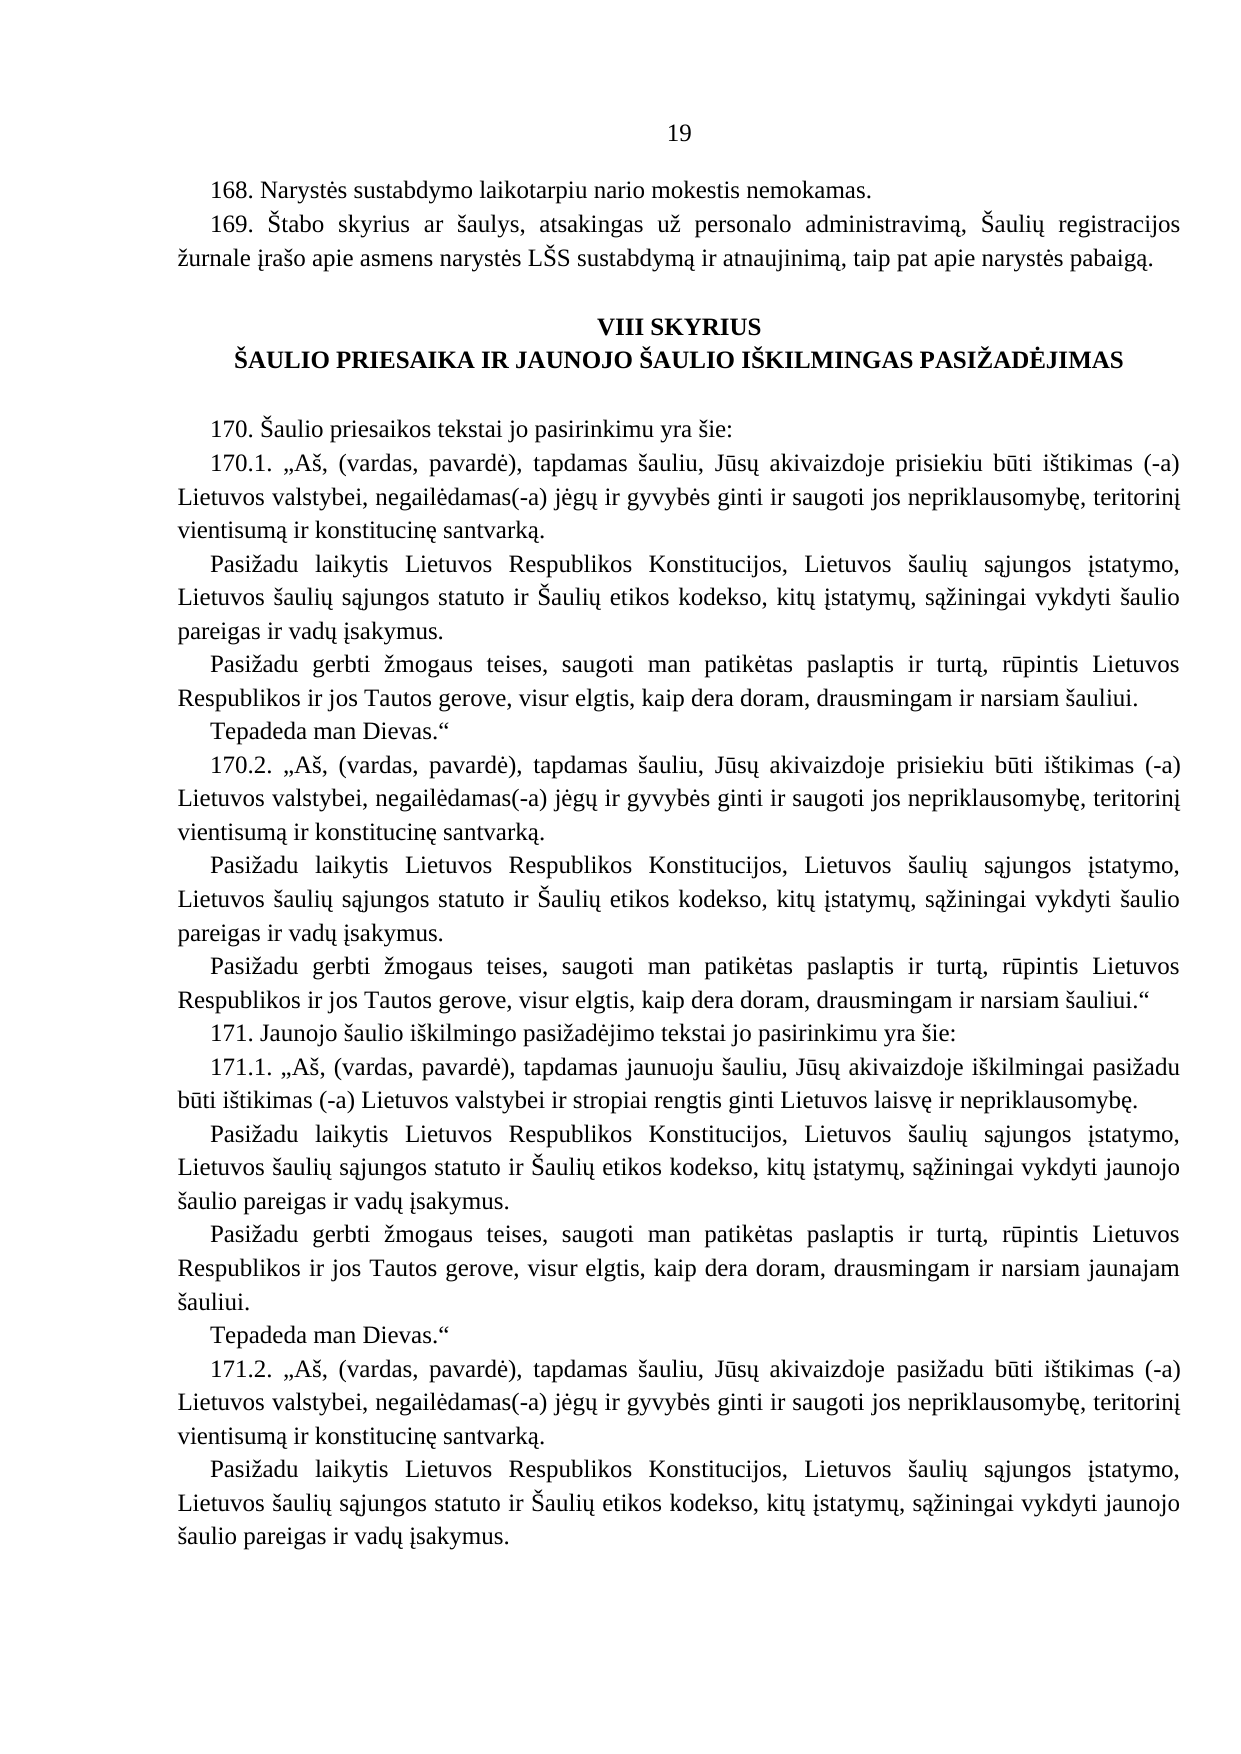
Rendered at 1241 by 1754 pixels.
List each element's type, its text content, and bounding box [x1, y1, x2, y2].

text 168. Narystės sustabdymo laikotarpiu nario mokestis nemokamas. [177, 176, 1181, 204]
text 170.2. „Aš, (vardas, pavardė), tapdamas šauliu, Jūsų akivaizdoje prisiekiu būti ištikimas (-a) Lietuvos valstybei, negailėdamas(-a) jėgų ir gyvybės ginti ir saugoti jos nepriklausomybę, teritorinį vientisumą ir konstitucinę santvarką. [177, 750, 1181, 846]
text Pasižadu laikytis Lietuvos Respublikos Konstitucijos, Lietuvos šaulių sąjungos įstatymo, Lietuvos šaulių sąjungos statuto ir Šaulių etikos kodekso, kitų įstatymų, sąžiningai vykdyti šaulio pareigas ir vadų įsakymus. [177, 549, 1181, 644]
text 171.2. „Aš, (vardas, pavardė), tapdamas šauliu, Jūsų akivaizdoje pasižadu būti ištikimas (-a) Lietuvos valstybei, negailėdamas(-a) jėgų ir gyvybės ginti ir saugoti jos nepriklausomybę, teritorinį vientisumą ir konstitucinę santvarką. [177, 1354, 1181, 1449]
text Pasižadu laikytis Lietuvos Respublikos Konstitucijos, Lietuvos šaulių sąjungos įstatymo, Lietuvos šaulių sąjungos statuto ir Šaulių etikos kodekso, kitų įstatymų, sąžiningai vykdyti jaunojo šaulio pareigas ir vadų įsakymus. [177, 1454, 1181, 1550]
text Tepadeda man Dievas.“ [177, 716, 1181, 745]
text 171. Jaunojo šaulio iškilmingo pasižadėjimo tekstai jo pasirinkimu yra šie: [177, 1018, 1181, 1047]
text 170.1. „Aš, (vardas, pavardė), tapdamas šauliu, Jūsų akivaizdoje prisiekiu būti ištikimas (-a) Lietuvos valstybei, negailėdamas(-a) jėgų ir gyvybės ginti ir saugoti jos nepriklausomybę, teritorinį vientisumą ir konstitucinę santvarką. [177, 448, 1181, 544]
text Pasižadu gerbti žmogaus teises, saugoti man patikėtas paslaptis ir turtą, rūpintis Lietuvos Respublikos ir jos Tautos gerove, visur elgtis, kaip dera doram, drausmingam ir narsiam jaunajam šauliui. [177, 1219, 1181, 1315]
text Pasižadu laikytis Lietuvos Respublikos Konstitucijos, Lietuvos šaulių sąjungos įstatymo, Lietuvos šaulių sąjungos statuto ir Šaulių etikos kodekso, kitų įstatymų, sąžiningai vykdyti jaunojo šaulio pareigas ir vadų įsakymus. [177, 1119, 1181, 1215]
text Pasižadu gerbti žmogaus teises, saugoti man patikėtas paslaptis ir turtą, rūpintis Lietuvos Respublikos ir jos Tautos gerove, visur elgtis, kaip dera doram, drausmingam ir narsiam šauliui.“ [177, 951, 1181, 1013]
text 170. Šaulio priesaikos tekstai jo pasirinkimu yra šie: [177, 414, 1181, 443]
text 171.1. „Aš, (vardas, pavardė), tapdamas jaunuoju šauliu, Jūsų akivaizdoje iškilmingai pasižadu būti ištikimas (-a) Lietuvos valstybei ir stropiai rengtis ginti Lietuvos laisvę ir nepriklausomybę. [177, 1052, 1181, 1114]
text Tepadeda man Dievas.“ [177, 1320, 1181, 1349]
text VIII SKYRIUS [177, 312, 1181, 341]
text ŠAULIO PRIESAIKA IR JAUNOJO ŠAULIO IŠKILMINGAS PASIŽADĖJIMAS [177, 345, 1181, 374]
text Pasižadu laikytis Lietuvos Respublikos Konstitucijos, Lietuvos šaulių sąjungos įstatymo, Lietuvos šaulių sąjungos statuto ir Šaulių etikos kodekso, kitų įstatymų, sąžiningai vykdyti šaulio pareigas ir vadų įsakymus. [177, 851, 1181, 946]
text 169. Štabo skyrius ar šaulys, atsakingas už personalo administravimą, Šaulių registracijos žurnale įrašo apie asmens narystės LŠS sustabdymą ir atnaujinimą, taip pat apie narystės pabaigą. [177, 209, 1181, 271]
text Pasižadu gerbti žmogaus teises, saugoti man patikėtas paslaptis ir turtą, rūpintis Lietuvos Respublikos ir jos Tautos gerove, visur elgtis, kaip dera doram, drausmingam ir narsiam šauliui. [177, 649, 1181, 712]
